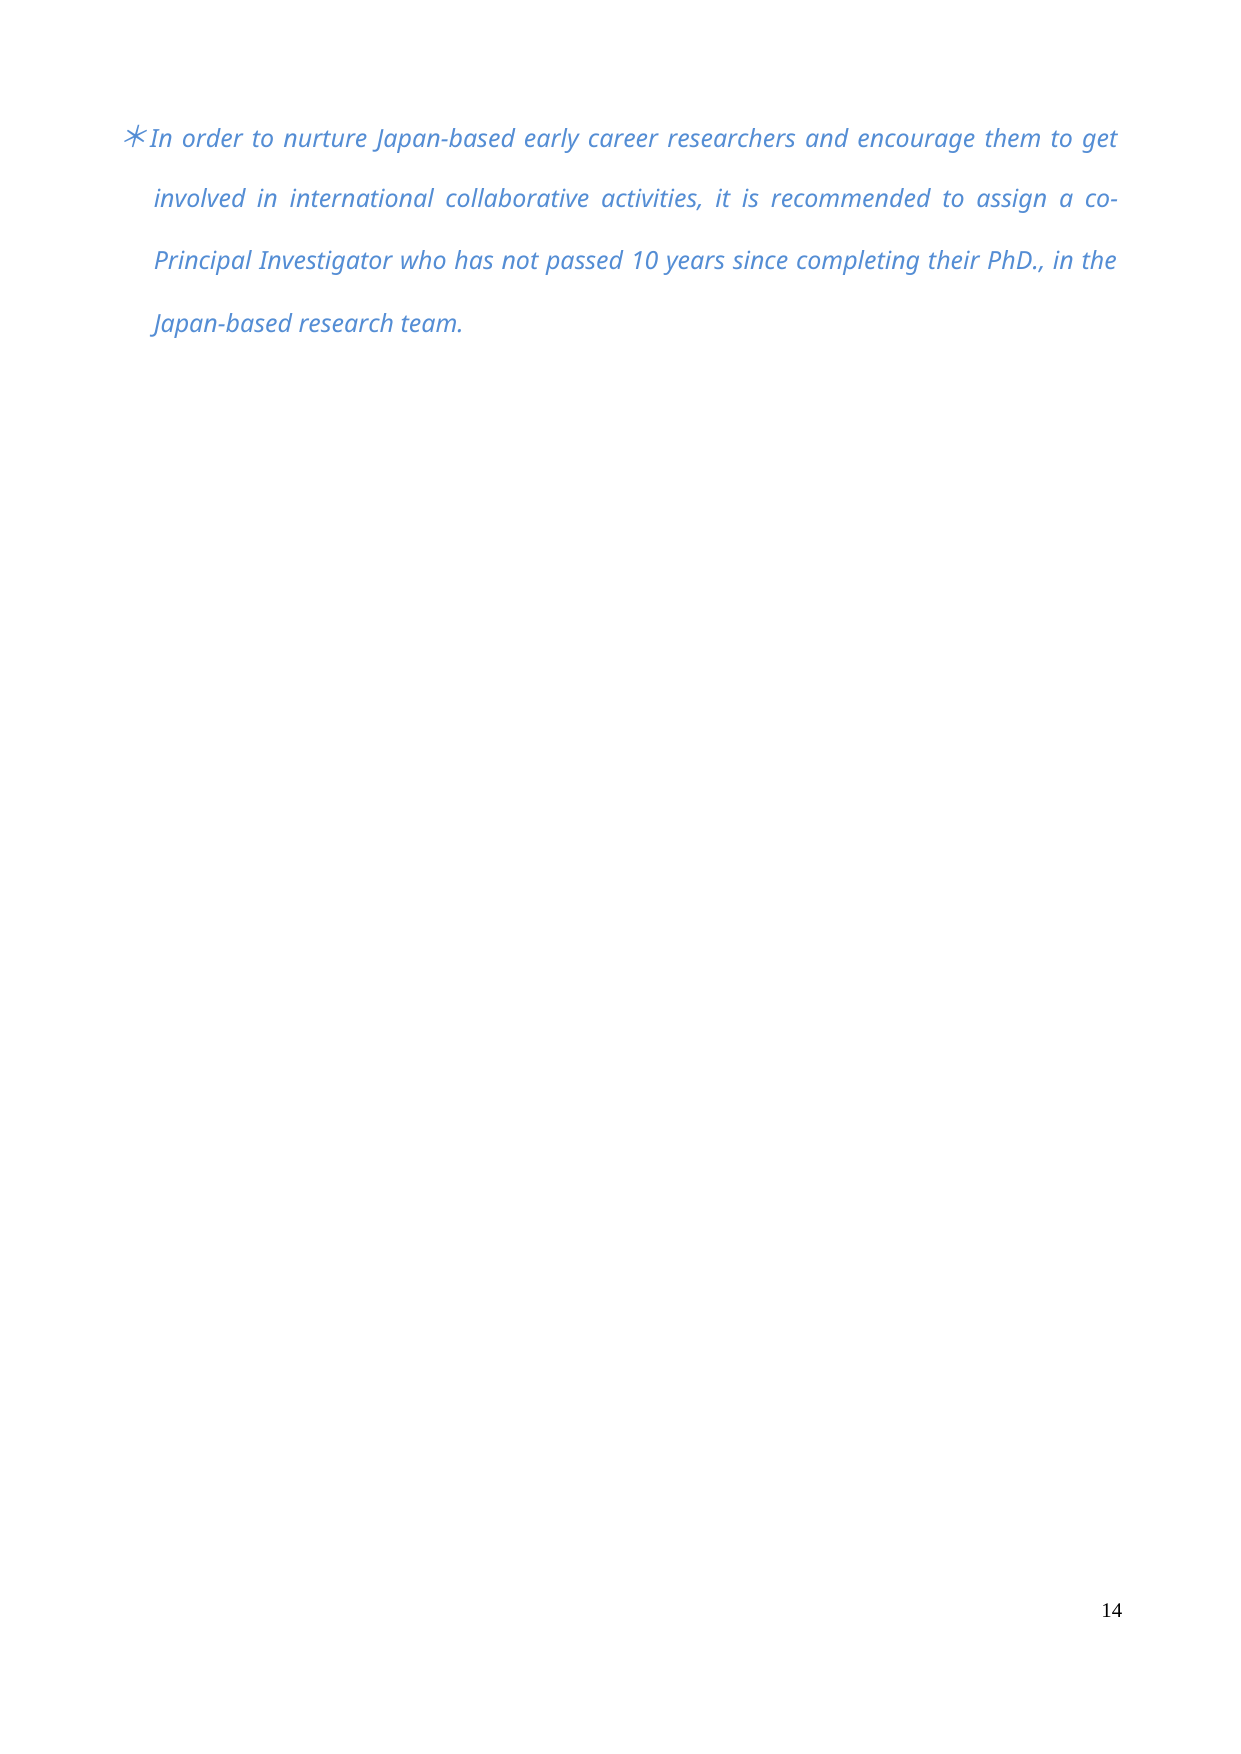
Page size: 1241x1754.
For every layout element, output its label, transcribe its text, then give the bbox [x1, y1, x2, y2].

text ＊In order to nurture Japan-based early career researchers and encourage them to get involved in international collaborative activities, it is recommended to assign a co-Principal Investigator who has not passed 10 years since completing their PhD., in the Japan-based research team. [118, 93, 1122, 343]
